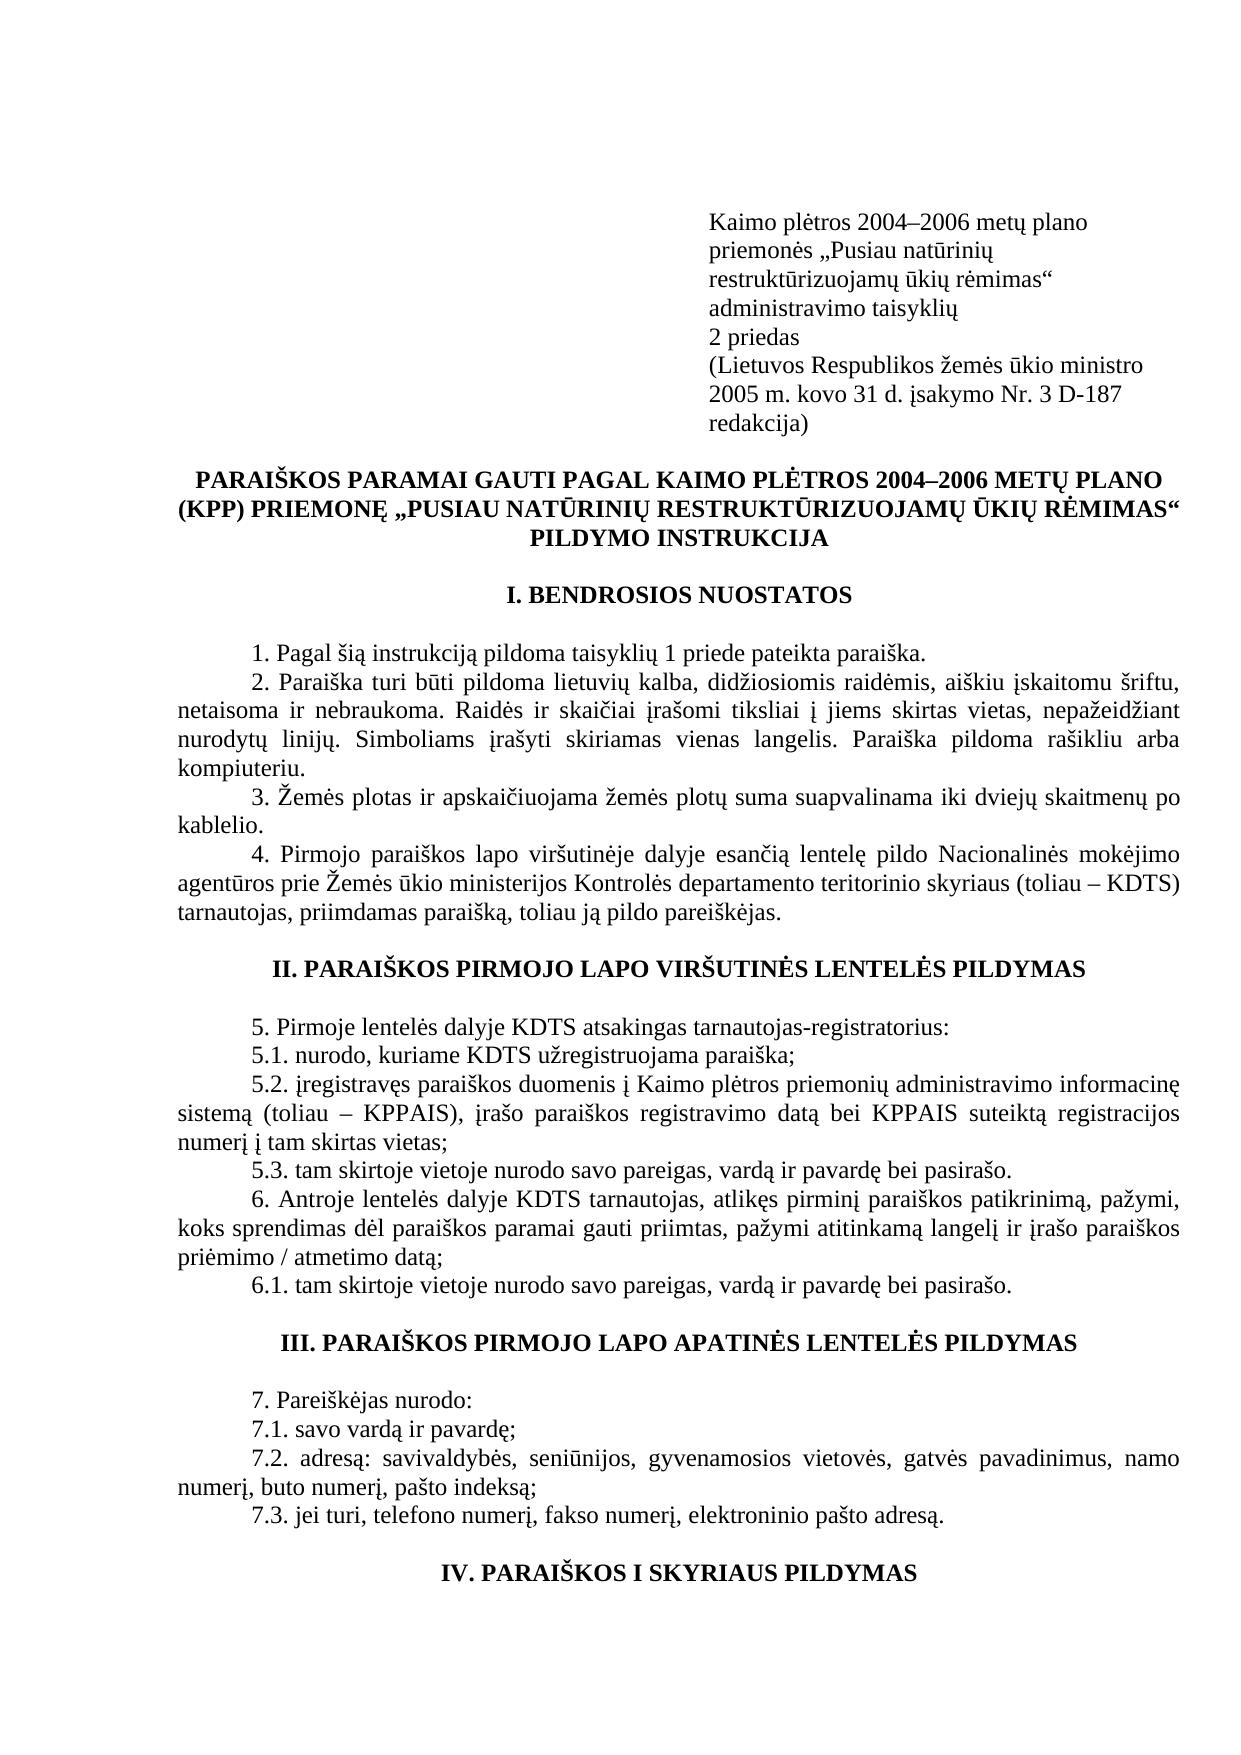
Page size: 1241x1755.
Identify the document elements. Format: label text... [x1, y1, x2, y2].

text 6. Antroje lentelės dalyje KDTS tarnautojas, atlikęs pirminį paraiškos patikrinimą, pažymi, koks sprendimas dėl paraiškos paramai gauti priimtas, pažymi atitinkamą langelį ir įrašo paraiškos priėmimo / atmetimo datą; [177, 1184, 1181, 1270]
text 1. Pagal šią instrukciją pildoma taisyklių 1 priede pateikta paraiška. [177, 638, 1181, 667]
text restruktūrizuojamų ūkių rėmimas“ [177, 264, 1181, 293]
text administravimo taisyklių [177, 293, 1181, 322]
text paraiškos paramai gauti pagal Kaimo plėtros 2004–2006 metų plano (KPP) Priemonę „PUSIAU NATŪRINIŲ RESTRUKTŪRIZUOJAMŲ ŪKIŲ RĖMIMAS“ Pildymo instrukcija [177, 465, 1181, 552]
text 5.2. įregistravęs paraiškos duomenis į Kaimo plėtros priemonių administravimo informacinę sistemą (toliau – KPPAIS), įrašo paraiškos registravimo datą bei KPPAIS suteiktą registracijos numerį į tam skirtas vietas; [177, 1069, 1181, 1155]
text 5.3. tam skirtoje vietoje nurodo savo pareigas, vardą ir pavardę bei pasirašo. [177, 1155, 1181, 1184]
text II. PARAIŠKOS PIRMOJO LAPO VIRŠUTINĖS LENTELĖS PILDYMAS [177, 954, 1181, 983]
text 7.3. jei turi, telefono numerį, fakso numerį, elektroninio pašto adresą. [177, 1500, 1181, 1529]
text I. BENDROSIOS NUOSTATOS [177, 580, 1181, 609]
text 4. Pirmojo paraiškos lapo viršutinėje dalyje esančią lentelę pildo Nacionalinės mokėjimo agentūros prie Žemės ūkio ministerijos Kontrolės departamento teritorinio skyriaus (toliau – KDTS) tarnautojas, priimdamas paraišką, toliau ją pildo pareiškėjas. [177, 839, 1181, 925]
text 7.2. adresą: savivaldybės, seniūnijos, gyvenamosios vietovės, gatvės pavadinimus, namo numerį, buto numerį, pašto indeksą; [177, 1443, 1181, 1500]
text III. PARAIŠKOS PIRMOJO LAPO APATINĖS LENTELĖS PILDYMAS [177, 1328, 1181, 1357]
text 2005 m. kovo 31 d. įsakymo Nr. 3 D-187 [177, 379, 1181, 408]
text 7. Pareiškėjas nurodo: [177, 1385, 1181, 1414]
text redakcija) [177, 408, 1181, 437]
text 5. Pirmoje lentelės dalyje KDTS atsakingas tarnautojas-registratorius: [177, 1012, 1181, 1040]
text priemonės „Pusiau natūrinių [177, 235, 1181, 264]
text 3. Žemės plotas ir apskaičiuojama žemės plotų suma suapvalinama iki dviejų skaitmenų po kablelio. [177, 782, 1181, 839]
text 6.1. tam skirtoje vietoje nurodo savo pareigas, vardą ir pavardę bei pasirašo. [177, 1270, 1181, 1299]
text 7.1. savo vardą ir pavardę; [177, 1414, 1181, 1443]
text 5.1. nurodo, kuriame KDTS užregistruojama paraiška; [177, 1040, 1181, 1069]
text IV. PARAIŠKOS I SKYRIAUS PILDYMAS [177, 1558, 1181, 1587]
text Kaimo plėtros 2004–2006 metų plano [177, 207, 1181, 235]
text (Lietuvos Respublikos žemės ūkio ministro [177, 350, 1181, 379]
text 2. Paraiška turi būti pildoma lietuvių kalba, didžiosiomis raidėmis, aiškiu įskaitomu šriftu, netaisoma ir nebraukoma. Raidės ir skaičiai įrašomi tiksliai į jiems skirtas vietas, nepažeidžiant nurodytų linijų. Simboliams įrašyti skiriamas vienas langelis. Paraiška pildoma rašikliu arba kompiuteriu. [177, 667, 1181, 782]
text 2 priedas [177, 322, 1181, 350]
